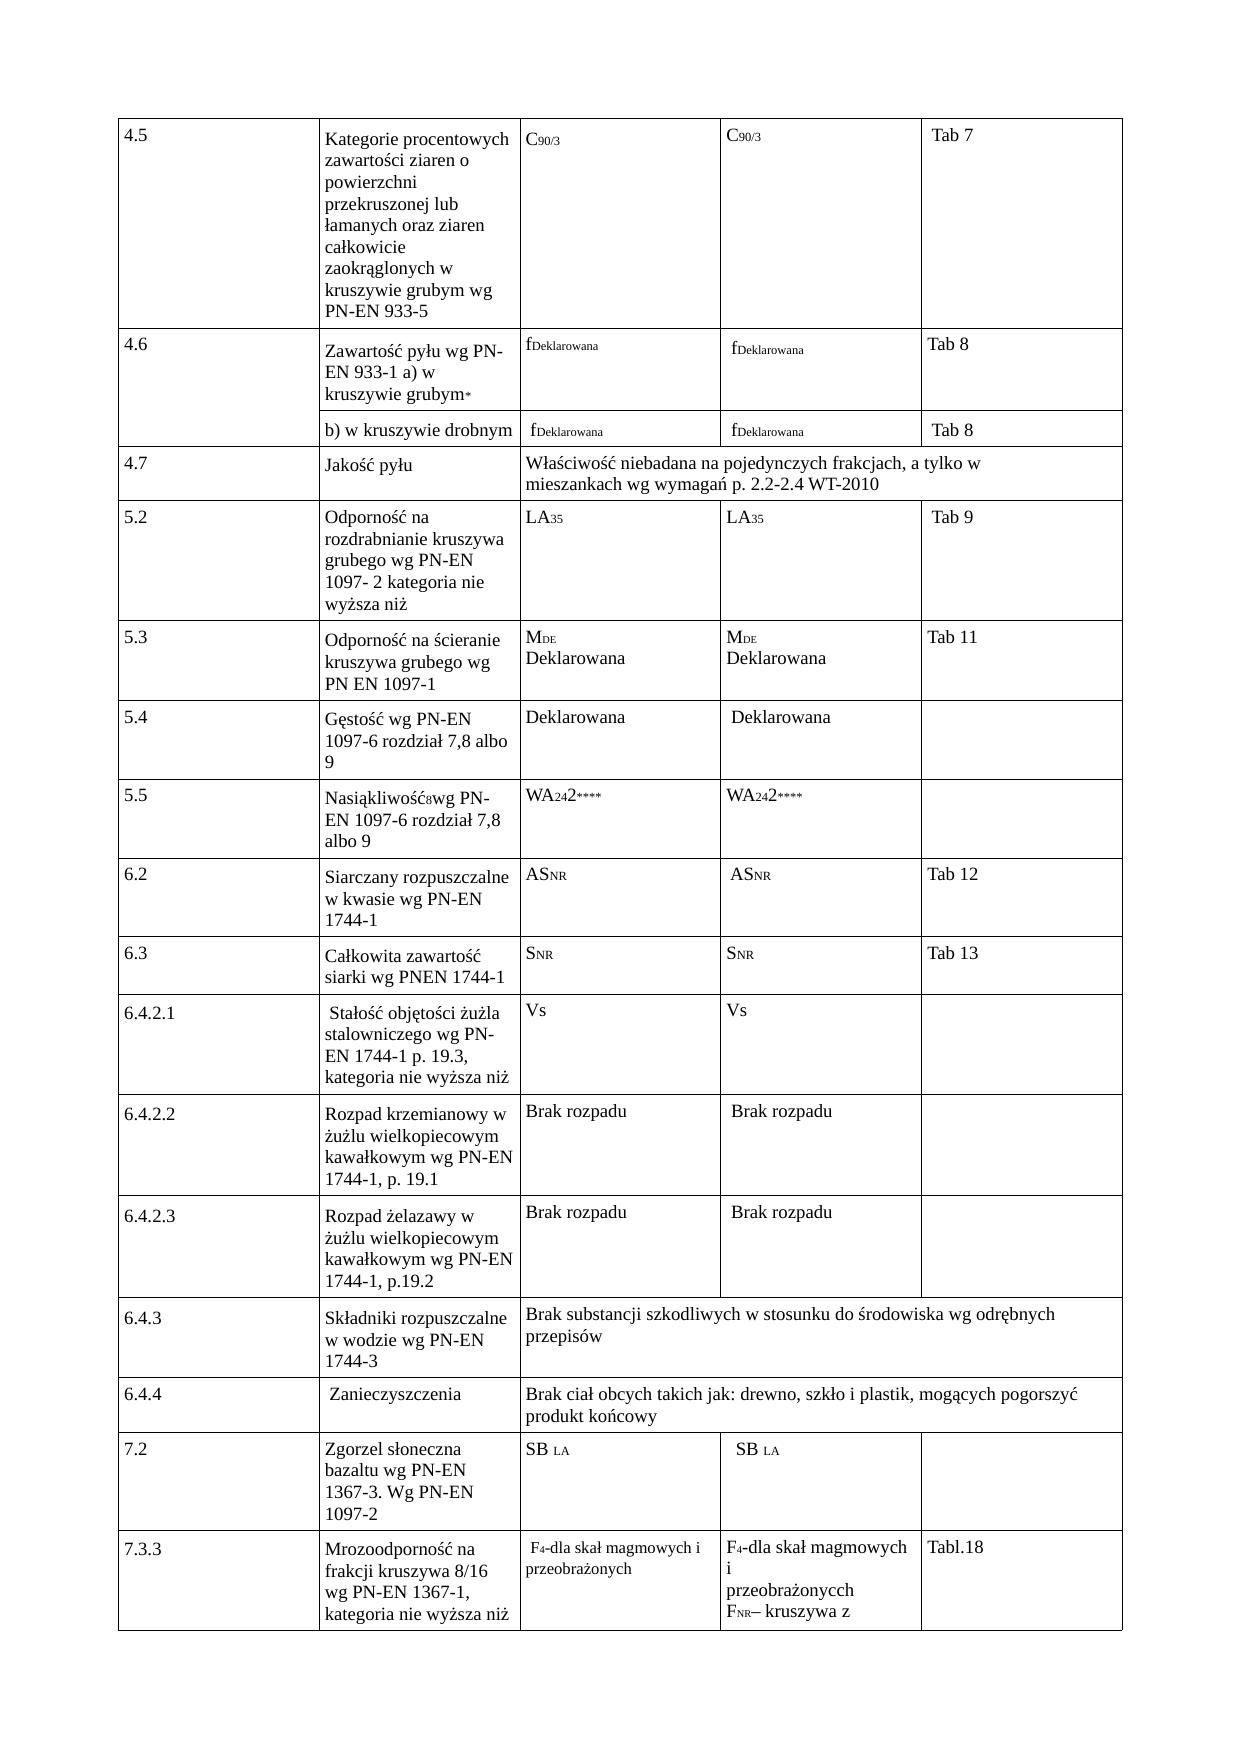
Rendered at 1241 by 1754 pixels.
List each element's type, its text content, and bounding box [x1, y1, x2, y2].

table_cell fDeklarowana [521, 329, 720, 410]
table_cell 5.5 [119, 780, 319, 857]
table_cell Siarczany rozpuszczalne w kwasie wg PN-EN 1744-1 [320, 859, 520, 936]
table_cell 6.2 [119, 859, 319, 936]
table_cell Deklarowana [521, 701, 720, 778]
table_cell 7.3.3 [119, 1531, 319, 1630]
table_cell Zanieczyszczenia [320, 1378, 520, 1432]
table_cell Właściwość niebadana na pojedynczych frakcjach, a tylko w mieszankach wg wymagań p. 2.2-2.4 WT-2010 [521, 447, 1122, 500]
table_cell fDeklarowana [521, 411, 720, 446]
table_cell [922, 1433, 1122, 1530]
table_cell 5.2 [119, 501, 319, 620]
table_cell MDE Deklarowana [521, 621, 720, 700]
table_cell [922, 701, 1122, 778]
table_cell Kategorie procentowych zawartości ziaren o powierzchni przekruszonej lub łamanych oraz ziaren całkowicie zaokrąglonych w kruszywie grubym wg PN-EN 933-5 [320, 119, 520, 327]
table_cell MDE Deklarowana [721, 621, 921, 700]
table_cell SNR [521, 937, 720, 993]
table_cell Tab 11 [922, 621, 1122, 700]
table_cell Rozpad krzemianowy w żużlu wielkopiecowym kawałkowym wg PN-EN 1744-1, p. 19.1 [320, 1095, 520, 1195]
table_cell Vs [721, 995, 921, 1094]
table_cell 6.4.2.2 [119, 1095, 319, 1195]
table_cell Brak substancji szkodliwych w stosunku do środowiska wg odrębnych przepisów [521, 1298, 1122, 1377]
table_cell Brak ciał obcych takich jak: drewno, szkło i plastik, mogących pogorszyć produkt końcowy [521, 1378, 1122, 1432]
table_cell 7.2 [119, 1433, 319, 1530]
table_cell 6.4.2.3 [119, 1196, 319, 1297]
table_cell WA242**** [521, 780, 720, 857]
table_cell C90/3 [721, 119, 921, 327]
table_cell SNR [721, 937, 921, 993]
table_cell 6.4.4 [119, 1378, 319, 1432]
table_cell 6.4.3 [119, 1298, 319, 1377]
table_cell [922, 780, 1122, 857]
table_cell Mrozoodporność na frakcji kruszywa 8/16 wg PN-EN 1367-1, kategoria nie wyższa niż [320, 1531, 520, 1630]
table_cell Vs [521, 995, 720, 1094]
table_cell LA35 [521, 501, 720, 620]
table_cell SB LA [721, 1433, 921, 1530]
table_cell [922, 995, 1122, 1094]
table_cell Brak rozpadu [721, 1095, 921, 1195]
table_cell ASNR [521, 859, 720, 936]
table_cell Brak rozpadu [721, 1196, 921, 1297]
table_cell F4-dla skał magmowych i przeobrażonycch FNR– kruszywa z [721, 1531, 921, 1630]
table_cell Brak rozpadu [521, 1196, 720, 1297]
table_cell Odporność na ścieranie kruszywa grubego wg PN EN 1097-1 [320, 621, 520, 700]
table_cell 6.4.2.1 [119, 995, 319, 1094]
table_cell [922, 1196, 1122, 1297]
table_cell F4-dla skał magmowych i przeobrażonych [521, 1531, 720, 1630]
table_cell 4.7 [119, 447, 319, 500]
table_cell Tab 7 [922, 119, 1122, 327]
table_cell SB LA [521, 1433, 720, 1530]
table_cell 4.6 [119, 329, 319, 446]
table_cell Rozpad żelazawy w żużlu wielkopiecowym kawałkowym wg PN-EN 1744-1, p.19.2 [320, 1196, 520, 1297]
table_cell Brak rozpadu [521, 1095, 720, 1195]
table_cell 5.4 [119, 701, 319, 778]
table_cell Całkowita zawartość siarki wg PNEN 1744-1 [320, 937, 520, 993]
table_cell 5.3 [119, 621, 319, 700]
table_cell ASNR [721, 859, 921, 936]
table_cell fDeklarowana [721, 411, 921, 446]
table_cell b) w kruszywie drobnym [320, 411, 520, 446]
table_cell Tabl.18 [922, 1531, 1122, 1630]
table_cell Jakość pyłu [320, 447, 520, 500]
table_cell Tab 9 [922, 501, 1122, 620]
table_cell Tab 12 [922, 859, 1122, 936]
table_cell fDeklarowana [721, 329, 921, 410]
table_cell 4.5 [119, 119, 319, 327]
table_cell Tab 8 [922, 411, 1122, 446]
table_cell Tab 8 [922, 329, 1122, 410]
table_cell Gęstość wg PN-EN 1097-6 rozdział 7,8 albo 9 [320, 701, 520, 778]
table_cell C90/3 [521, 119, 720, 327]
table_cell Zawartość pyłu wg PN-EN 933-1 a) w kruszywie grubym* [320, 329, 520, 410]
table_cell Stałość objętości żużla stalowniczego wg PN-EN 1744-1 p. 19.3, kategoria nie wyższa niż [320, 995, 520, 1094]
table_cell LA35 [721, 501, 921, 620]
table_cell WA242**** [721, 780, 921, 857]
table_cell Tab 13 [922, 937, 1122, 993]
table_cell Odporność na rozdrabnianie kruszywa grubego wg PN-EN 1097- 2 kategoria nie wyższa niż [320, 501, 520, 620]
table_cell Zgorzel słoneczna bazaltu wg PN-EN 1367-3. Wg PN-EN 1097-2 [320, 1433, 520, 1530]
table_cell 6.3 [119, 937, 319, 993]
table_cell Nasiąkliwość8wg PN-EN 1097-6 rozdział 7,8 albo 9 [320, 780, 520, 857]
table_cell Składniki rozpuszczalne w wodzie wg PN-EN 1744-3 [320, 1298, 520, 1377]
table_cell [922, 1095, 1122, 1195]
table_cell Deklarowana [721, 701, 921, 778]
